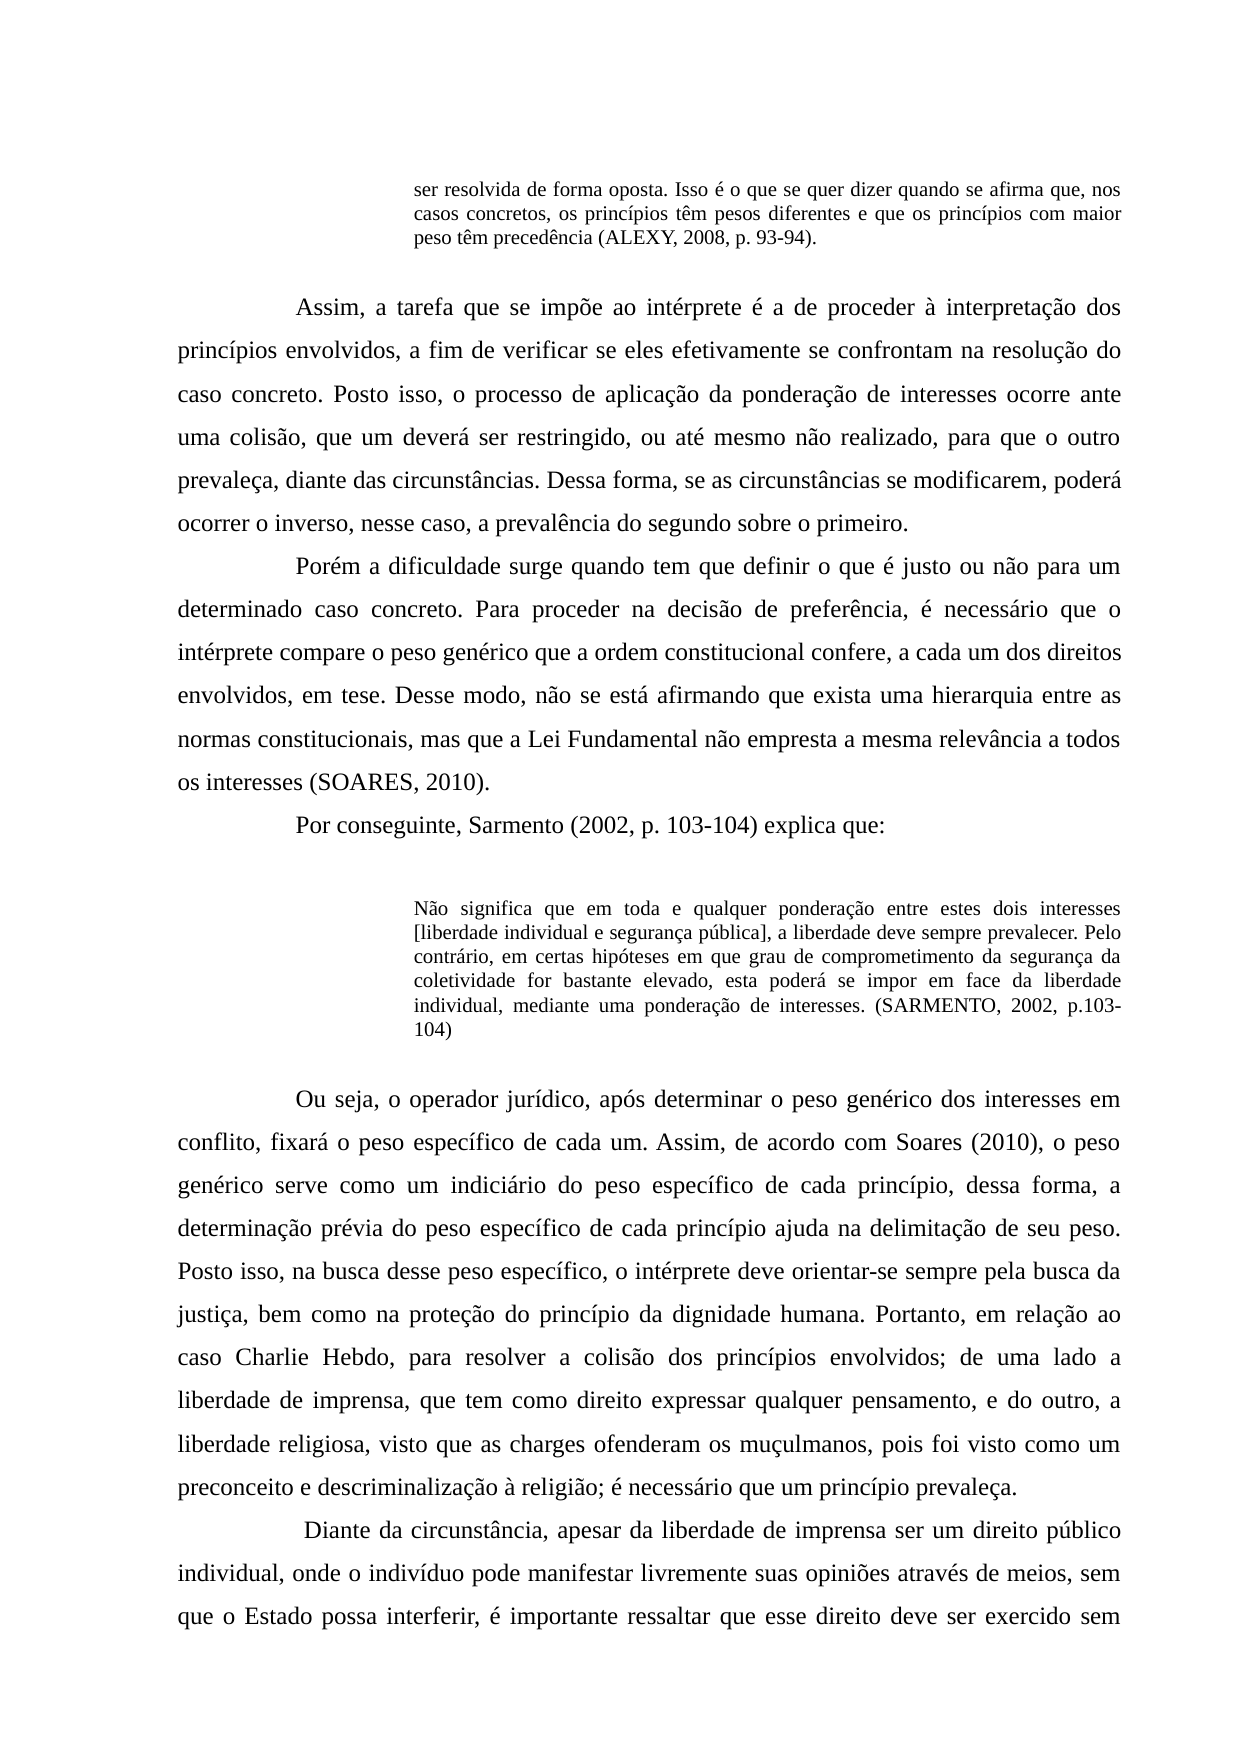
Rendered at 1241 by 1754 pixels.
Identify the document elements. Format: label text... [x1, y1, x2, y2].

text Porém a dificuldade surge quando tem que definir o que é justo ou não para um determinado caso concreto. Para proceder na decisão de preferência, é necessário que o intérprete compare o peso genérico que a ordem constitucional confere, a cada um dos direitos envolvidos, em tese. Desse modo, não se está afirmando que exista uma hierarquia entre as normas constitucionais, mas que a Lei Fundamental não empresta a mesma relevância a todos os interesses (SOARES, 2010). [177, 551, 1122, 796]
text Não significa que em toda e qualquer ponderação entre estes dois interesses [liberdade individual e segurança pública], a liberdade deve sempre prevalecer. Pelo contrário, em certas hipóteses em que grau de comprometimento da segurança da coletividade for bastante elevado, esta poderá se impor em face da liberdade individual, mediante uma ponderação de interesses. (SARMENTO, 2002, p.103-104) [413, 896, 1122, 1041]
text Ou seja, o operador jurídico, após determinar o peso genérico dos interesses em conflito, fixará o peso específico de cada um. Assim, de acordo com Soares (2010), o peso genérico serve como um indiciário do peso específico de cada princípio, dessa forma, a determinação prévia do peso específico de cada princípio ajuda na delimitação de seu peso. Posto isso, na busca desse peso específico, o intérprete deve orientar-se sempre pela busca da justiça, bem como na proteção do princípio da dignidade humana. Portanto, em relação ao caso Charlie Hebdo, para resolver a colisão dos princípios envolvidos; de uma lado a liberdade de imprensa, que tem como direito expressar qualquer pensamento, e do outro, a liberdade religiosa, visto que as charges ofenderam os muçulmanos, pois foi visto como um preconceito e descriminalização à religião; é necessário que um princípio prevaleça. [177, 1084, 1122, 1501]
text ser resolvida de forma oposta. Isso é o que se quer dizer quando se afirma que, nos casos concretos, os princípios têm pesos diferentes e que os princípios com maior peso têm precedência (ALEXY, 2008, p. 93-94). [413, 177, 1122, 249]
text Assim, a tarefa que se impõe ao intérprete é a de proceder à interpretação dos princípios envolvidos, a fim de verificar se eles efetivamente se confrontam na resolução do caso concreto. Posto isso, o processo de aplicação da ponderação de interesses ocorre ante uma colisão, que um deverá ser restringido, ou até mesmo não realizado, para que o outro prevaleça, diante das circunstâncias. Dessa forma, se as circunstâncias se modificarem, poderá ocorrer o inverso, nesse caso, a prevalência do segundo sobre o primeiro. [177, 292, 1122, 537]
text Por conseguinte, Sarmento (2002, p. 103-104) explica que: [177, 810, 1122, 839]
text Diante da circunstância, apesar da liberdade de imprensa ser um direito público individual, onde o indivíduo pode manifestar livremente suas opiniões através de meios, sem que o Estado possa interferir, é importante ressaltar que esse direito deve ser exercido sem [177, 1515, 1122, 1630]
